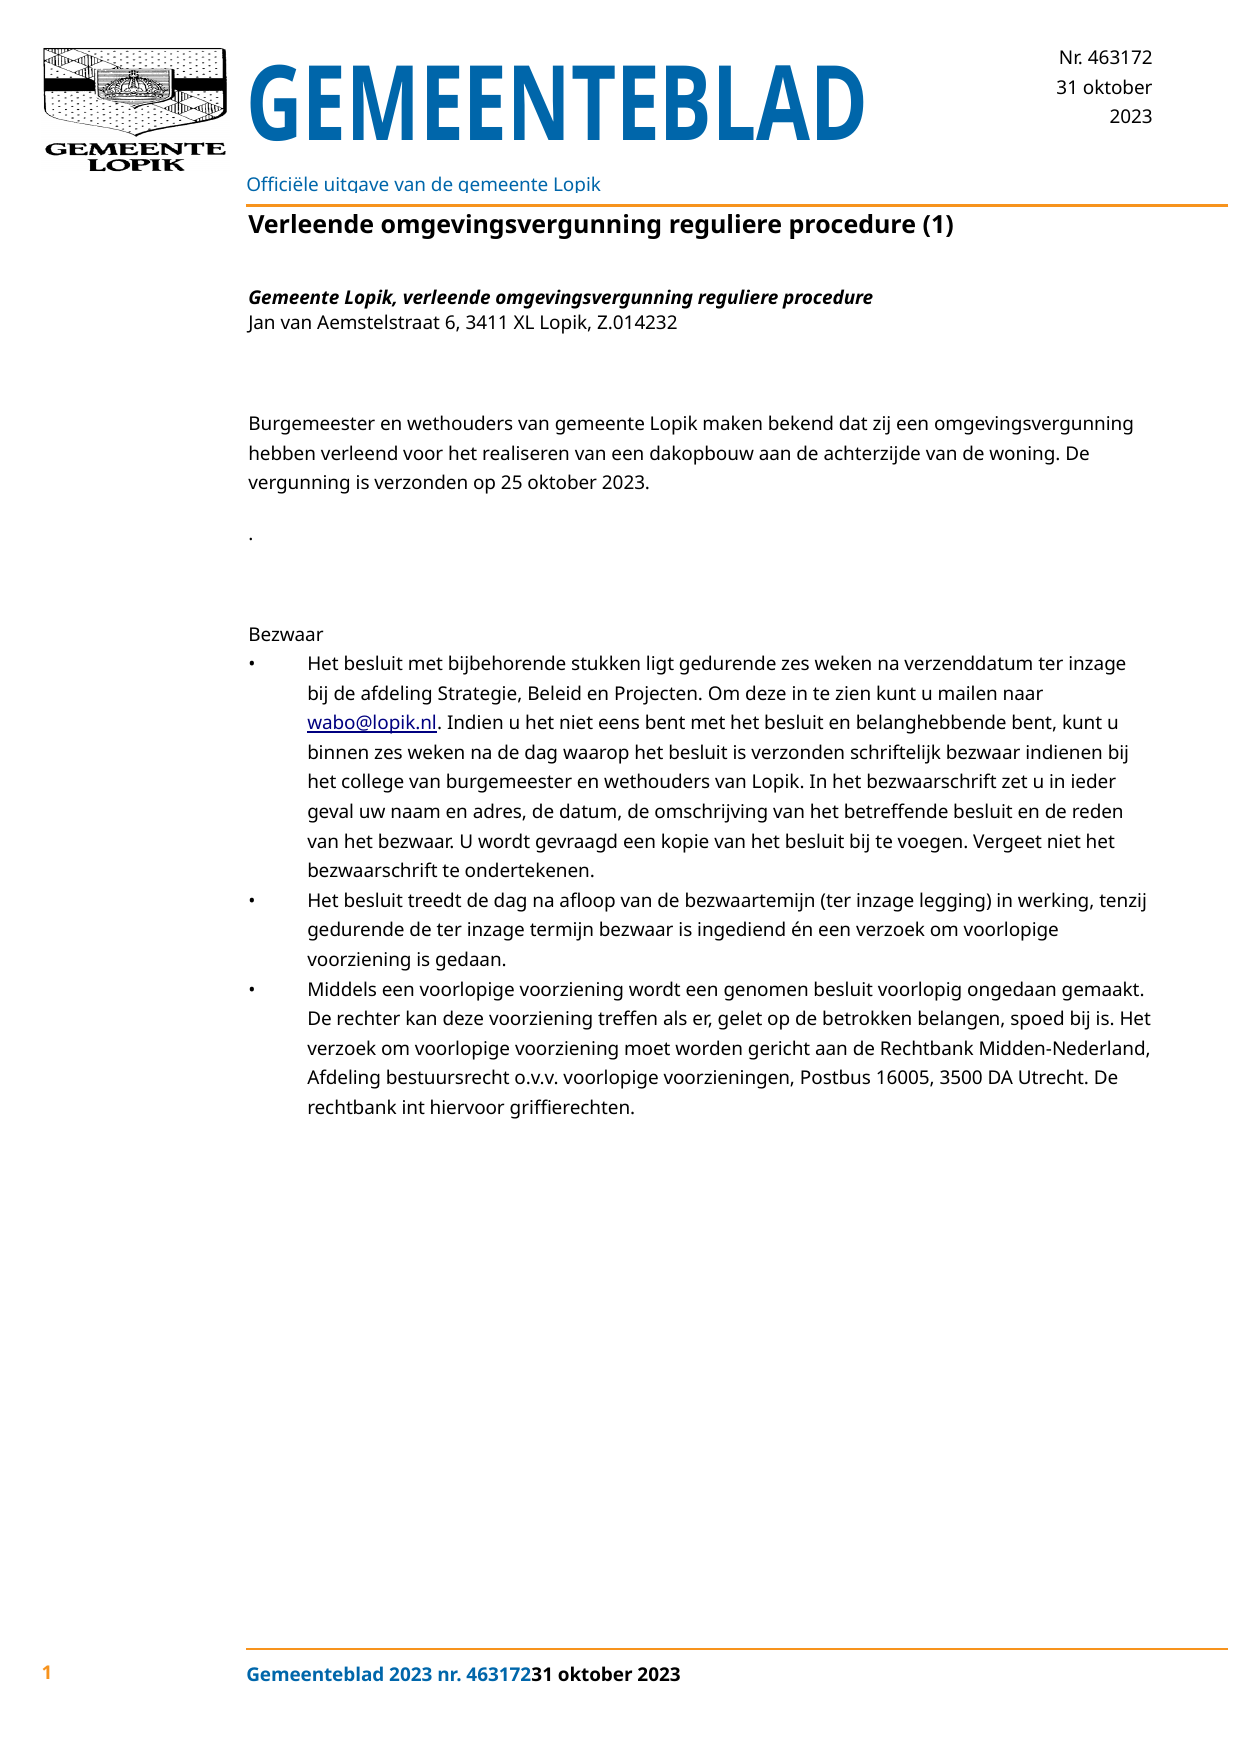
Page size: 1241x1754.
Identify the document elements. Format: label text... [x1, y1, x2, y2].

text Jan van Aemstelstraat 6, 3411 XL Lopik, Z.014232 [248, 309, 1152, 335]
text Burgemeester en wethouders van gemeente Lopik maken bekend dat zij een omgevingsvergunning hebben verleend voor het realiseren van een dakopbouw aan de achterzijde van de woning. De vergunning is verzonden op 25 oktober 2023. [248, 410, 1152, 495]
text Bezwaar [248, 621, 1152, 647]
list Het besluit treedt de dag na afloop van de bezwaartemijn (ter inzage legging) in werking, tenzij gedurende de ter inzage termijn bezwaar is ingediend én een verzoek om voorlopige voorziening is gedaan. [248, 887, 1152, 972]
text Gemeente Lopik, verleende omgevingsvergunning reguliere procedure [248, 284, 1152, 309]
picture [41, 47, 231, 172]
list Het besluit met bijbehorende stukken ligt gedurende zes weken na verzenddatum ter inzage bij de afdeling Strategie, Beleid en Projecten. Om deze in te zien kunt u mailen naar wabo@lopik.nl. Indien u het niet eens bent met het besluit en belanghebbende bent, kunt u binnen zes weken na de dag waarop het besluit is verzonden schriftelijk bezwaar indienen bij het college van burgemeester en wethouders van Lopik. In het bezwaarschrift zet u in ieder geval uw naam en adres, de datum, de omschrijving van het betreffende besluit en de reden van het bezwaar. U wordt gevraagd een kopie van het besluit bij te voegen. Vergeet niet het bezwaarschrift te ondertekenen. [248, 650, 1152, 883]
text Verleende omgevingsvergunning reguliere procedure (1) [248, 207, 1152, 241]
text . [248, 520, 1152, 546]
list Middels een voorlopige voorziening wordt een genomen besluit voorlopig ongedaan gemaakt. De rechter kan deze voorziening treffen als er, gelet op de betrokken belangen, spoed bij is. Het verzoek om voorlopige voorziening moet worden gericht aan de Rechtbank Midden-Nederland, Afdeling bestuursrecht o.v.v. voorlopige voorzieningen, Postbus 16005, 3500 DA Utrecht. De rechtbank int hiervoor griffierechten. [248, 976, 1152, 1120]
